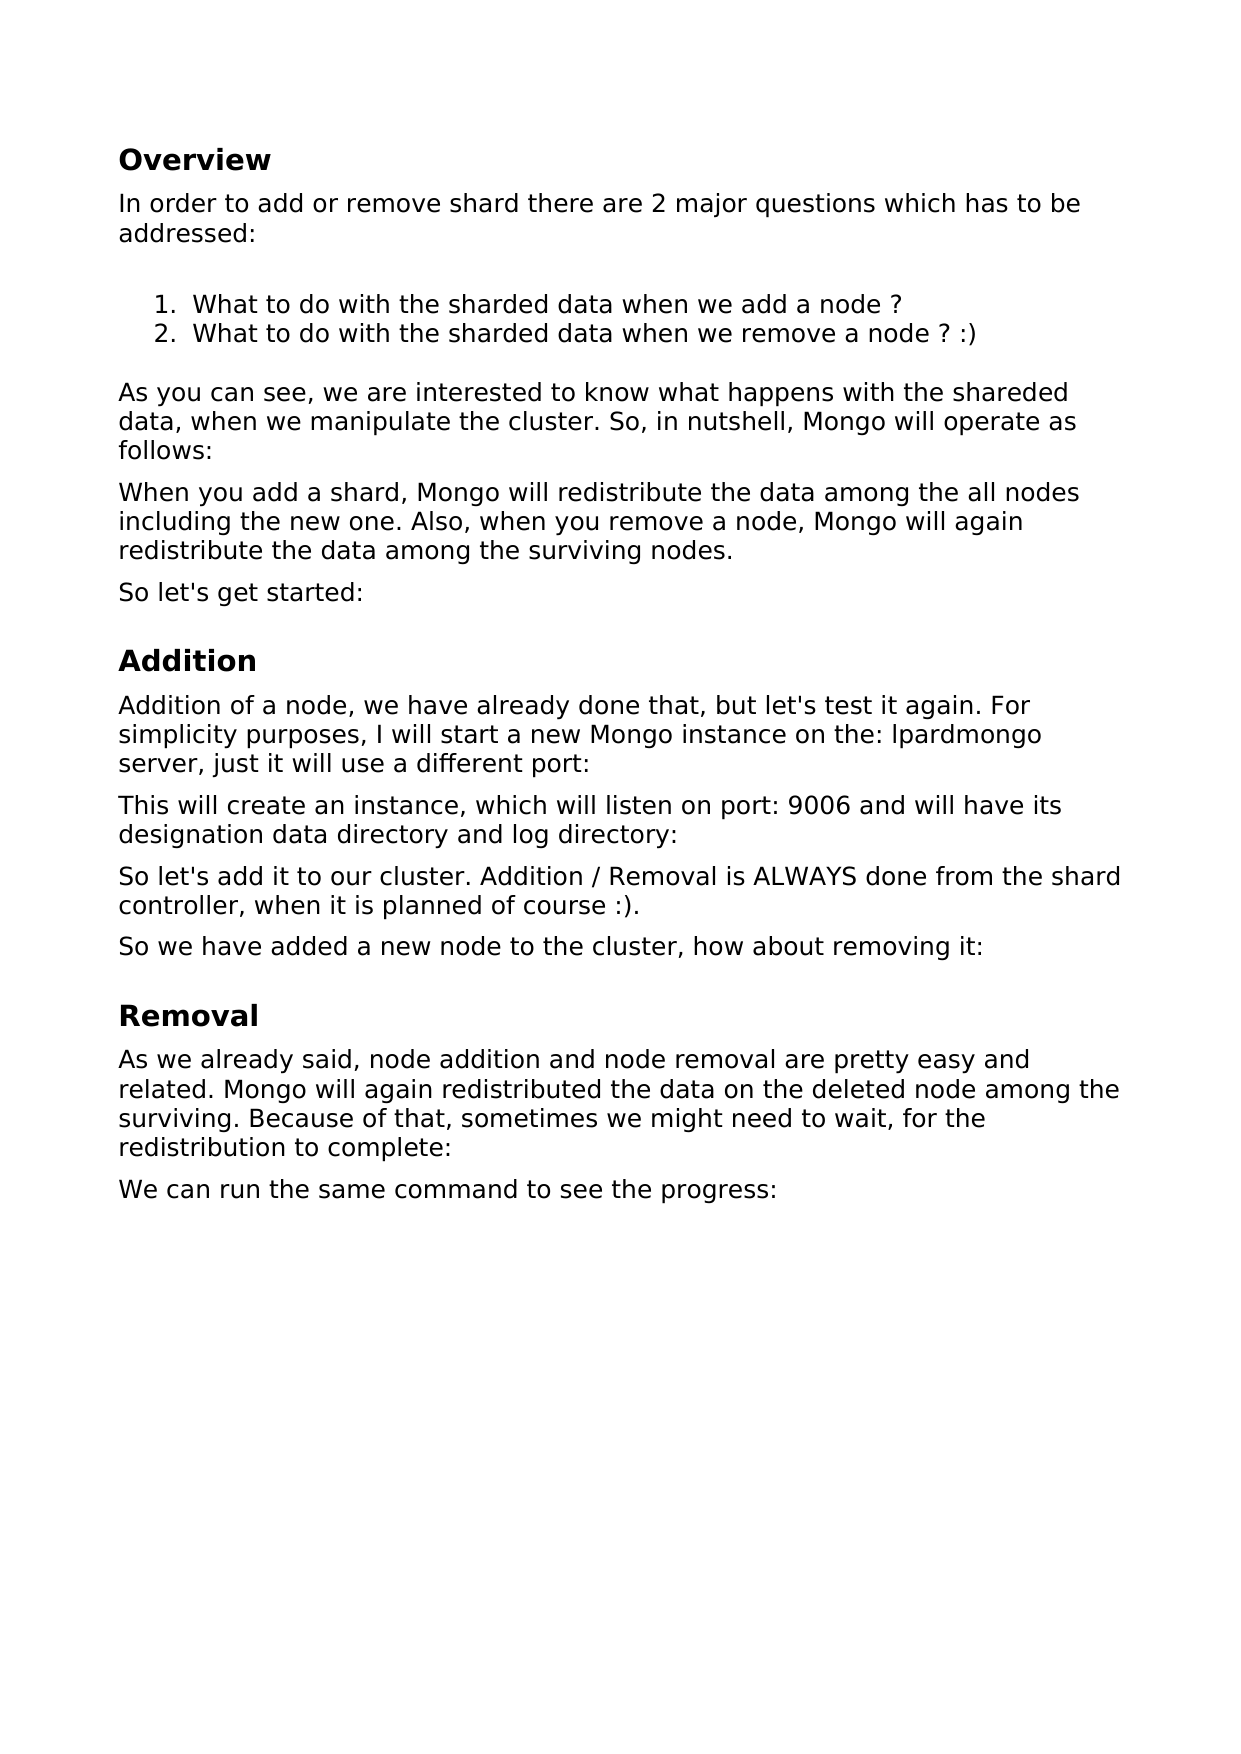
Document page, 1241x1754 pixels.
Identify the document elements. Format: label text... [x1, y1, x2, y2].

text As you can see, we are interested to know what happens with the shareded data, when we manipulate the cluster. So, in nutshell, Mongo will operate as follows: [118, 378, 1122, 465]
text So we have added a new node to the cluster, how about removing it: [118, 932, 1122, 962]
list What to do with the sharded data when we remove a node ? :) [177, 319, 1122, 348]
text So let's add it to our cluster. Addition / Removal is ALWAYS done from the shard controller, when it is planned of course :). [118, 862, 1122, 920]
text When you add a shard, Mongo will redistribute the data among the all nodes including the new one. Also, when you remove a node, Mongo will again redistribute the data among the surviving nodes. [118, 478, 1122, 565]
text So let's get started: [118, 578, 1122, 607]
text We can run the same command to see the progress: [118, 1175, 1122, 1204]
text Addition of a node, we have already done that, but let's test it again. For simplicity purposes, I will start a new Mongo instance on the: lpardmongo server, just it will use a different port: [118, 691, 1122, 778]
text This will create an instance, which will listen on port: 9006 and will have its designation data directory and log directory: [118, 791, 1122, 849]
subtitle Overview [118, 143, 1122, 177]
text In order to add or remove shard there are 2 major questions which has to be addressed: [118, 189, 1122, 248]
text As we already said, node addition and node removal are pretty easy and related. Mongo will again redistributed the data on the deleted node among the surviving. Because of that, sometimes we might need to wait, for the redistribution to complete: [118, 1046, 1122, 1162]
subtitle Removal [118, 999, 1122, 1033]
list What to do with the sharded data when we add a node ? [177, 290, 1122, 319]
subtitle Addition [118, 644, 1122, 678]
